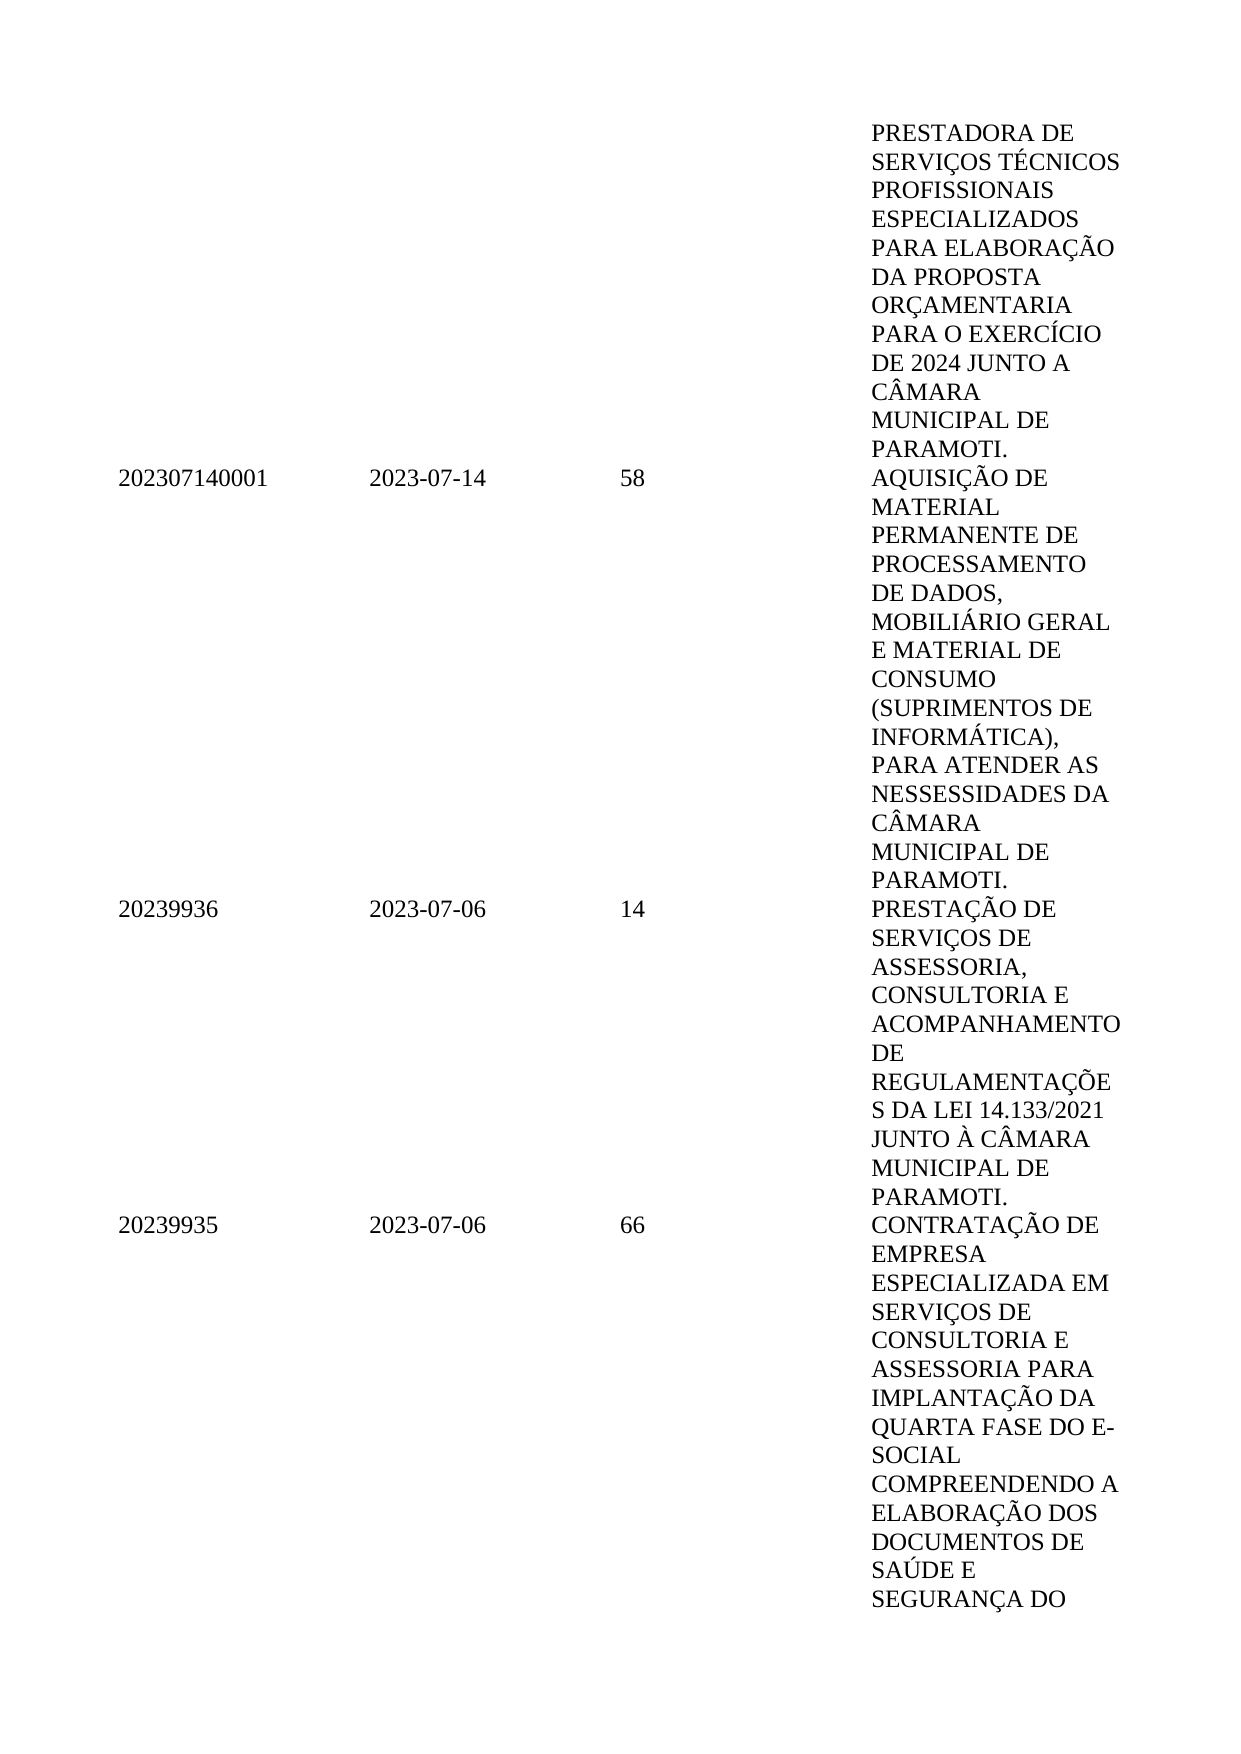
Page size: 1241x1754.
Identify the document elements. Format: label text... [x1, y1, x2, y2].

table_cell PRESTAÇÃO DE SERVIÇOS DE ASSESSORIA, CONSULTORIA E ACOMPANHAMENTO DE REGULAMENTAÇÕES DA LEI 14.133/2021 JUNTO À CÂMARA MUNICIPAL DE PARAMOTI. [871, 894, 1122, 1211]
table_cell [369, 118, 620, 463]
table_cell 2023-07-06 [369, 1211, 620, 1613]
table_cell 2023-07-14 [369, 463, 620, 894]
table_cell 20239935 [118, 1211, 369, 1613]
table_cell 14 [620, 894, 871, 1211]
table_cell [620, 118, 871, 463]
table_cell CONTRATAÇÃO DE EMPRESA ESPECIALIZADA EM SERVIÇOS DE CONSULTORIA E ASSESSORIA PARA IMPLANTAÇÃO DA QUARTA FASE DO E-SOCIAL COMPREENDENDO A ELABORAÇÃO DOS DOCUMENTOS DE SAÚDE E SEGURANÇA DO [871, 1211, 1122, 1613]
table_cell AQUISIÇÃO DE MATERIAL PERMANENTE DE PROCESSAMENTO DE DADOS, MOBILIÁRIO GERAL E MATERIAL DE CONSUMO (SUPRIMENTOS DE INFORMÁTICA), PARA ATENDER AS NESSESSIDADES DA CÂMARA MUNICIPAL DE PARAMOTI. [871, 463, 1122, 894]
table_cell 20239936 [118, 894, 369, 1211]
table_cell 202307140001 [118, 463, 369, 894]
table_cell [118, 118, 369, 463]
table_cell 2023-07-06 [369, 894, 620, 1211]
table_cell 58 [620, 463, 871, 894]
table_cell PRESTADORA DE SERVIÇOS TÉCNICOS PROFISSIONAIS ESPECIALIZADOS PARA ELABORAÇÃO DA PROPOSTA ORÇAMENTARIA PARA O EXERCÍCIO DE 2024 JUNTO A CÂMARA MUNICIPAL DE PARAMOTI. [871, 118, 1122, 463]
table_cell 66 [620, 1211, 871, 1613]
